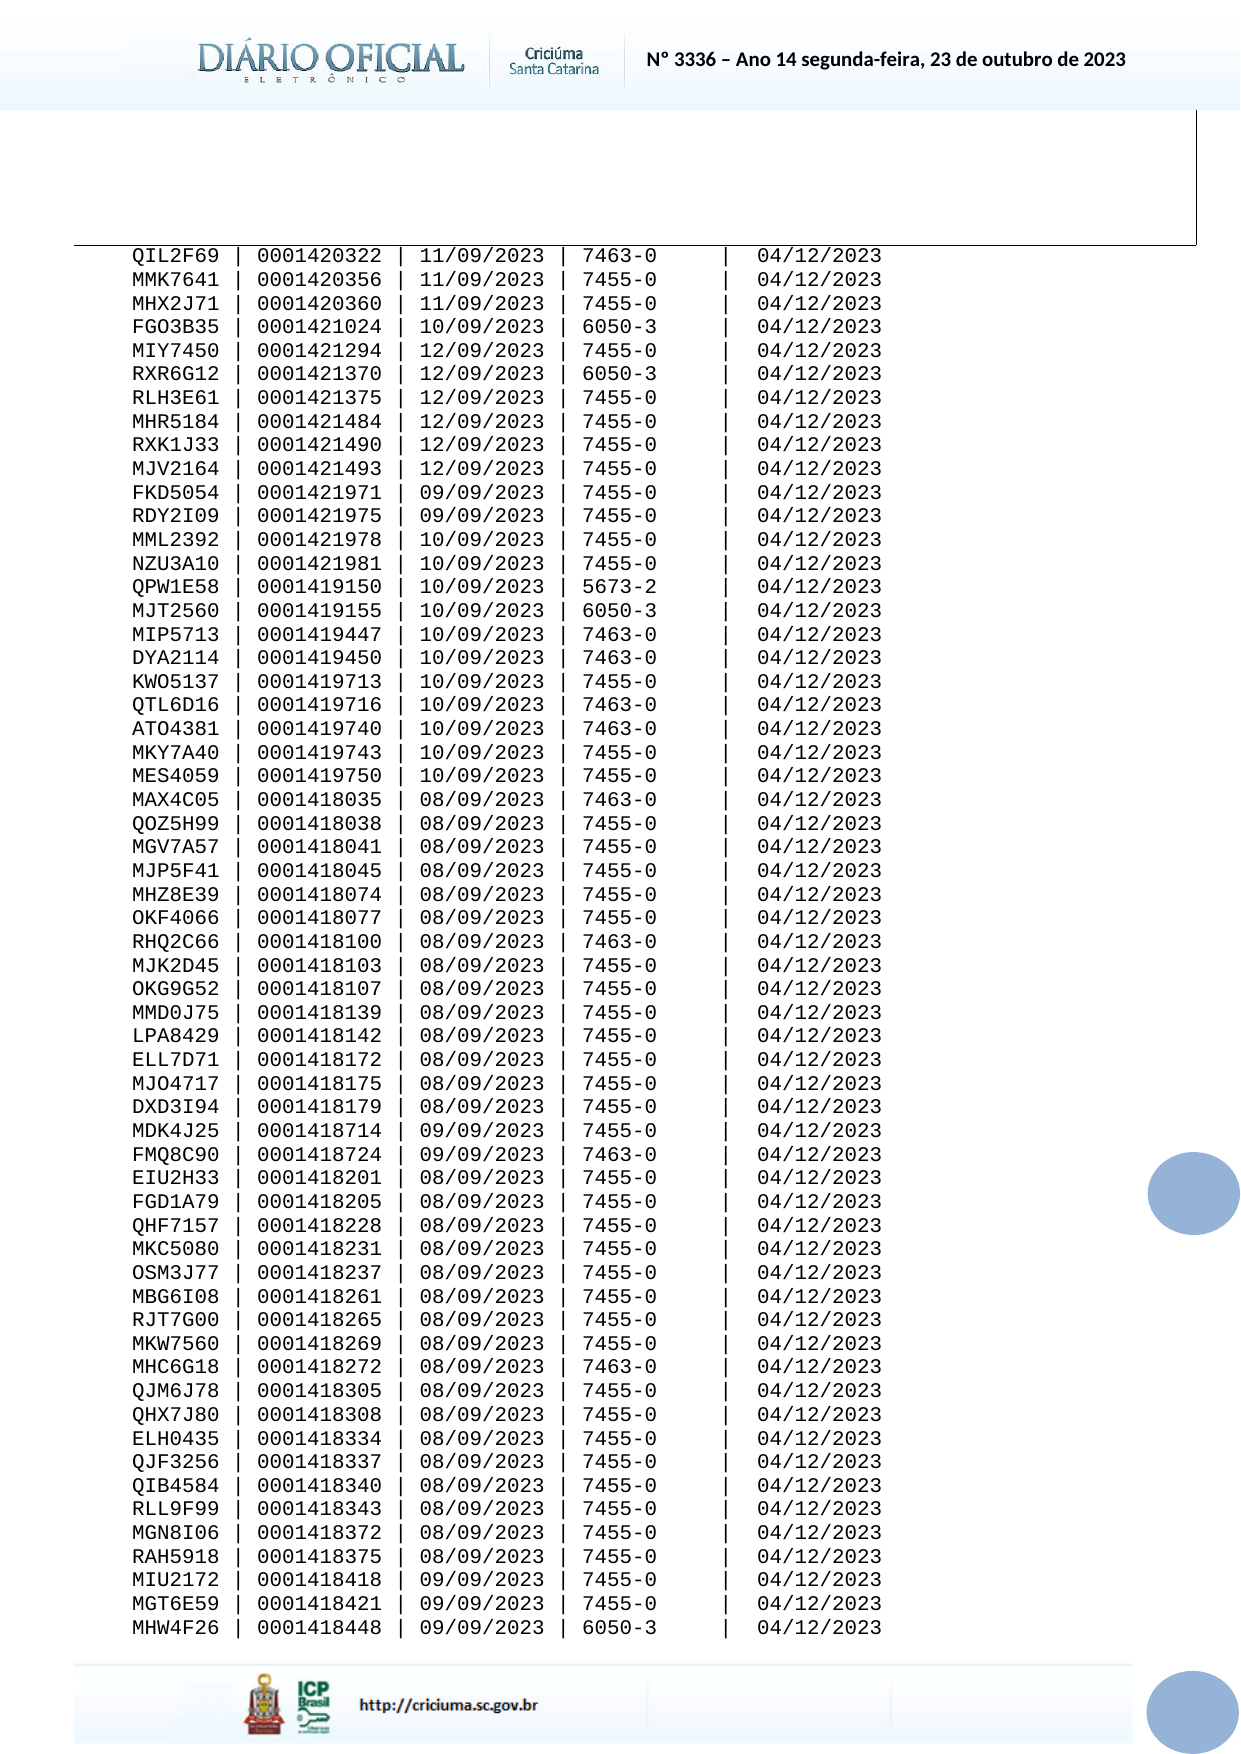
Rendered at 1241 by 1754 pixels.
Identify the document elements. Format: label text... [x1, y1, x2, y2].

text MHC6G18 | 0001418272 | 08/09/2023 | 7463-0 | 04/12/2023 [44, 1357, 1196, 1380]
text RXR6G12 | 0001421370 | 12/09/2023 | 6050-3 | 04/12/2023 [44, 363, 1196, 387]
text DXD3I94 | 0001418179 | 08/09/2023 | 7455-0 | 04/12/2023 [44, 1096, 1196, 1120]
text MJP5F41 | 0001418045 | 08/09/2023 | 7455-0 | 04/12/2023 [44, 860, 1196, 884]
text OSM3J77 | 0001418237 | 08/09/2023 | 7455-0 | 04/12/2023 [44, 1262, 1196, 1286]
text RXK1J33 | 0001421490 | 12/09/2023 | 7455-0 | 04/12/2023 [44, 434, 1196, 458]
text EIU2H33 | 0001418201 | 08/09/2023 | 7455-0 | 04/12/2023 [44, 1167, 1157, 1191]
text MIY7450 | 0001421294 | 12/09/2023 | 7455-0 | 04/12/2023 [44, 340, 1196, 363]
text RHQ2C66 | 0001418100 | 08/09/2023 | 7463-0 | 04/12/2023 [44, 931, 1196, 954]
text MJK2D45 | 0001418103 | 08/09/2023 | 7455-0 | 04/12/2023 [44, 954, 1196, 978]
text MKY7A40 | 0001419743 | 10/09/2023 | 7455-0 | 04/12/2023 [44, 742, 1196, 765]
text MHR5184 | 0001421484 | 12/09/2023 | 7455-0 | 04/12/2023 [44, 411, 1196, 434]
text QJF3256 | 0001418337 | 08/09/2023 | 7455-0 | 04/12/2023 [44, 1451, 1196, 1475]
text MJV2164 | 0001421493 | 12/09/2023 | 7455-0 | 04/12/2023 [44, 458, 1196, 482]
text MMK7641 | 0001420356 | 11/09/2023 | 7455-0 | 04/12/2023 [44, 269, 1196, 292]
text LPA8429 | 0001418142 | 08/09/2023 | 7455-0 | 04/12/2023 [44, 1026, 1196, 1049]
text MDK4J25 | 0001418714 | 09/09/2023 | 7455-0 | 04/12/2023 [44, 1120, 1196, 1144]
text QOZ5H99 | 0001418038 | 08/09/2023 | 7455-0 | 04/12/2023 [44, 813, 1196, 836]
text MKW7560 | 0001418269 | 08/09/2023 | 7455-0 | 04/12/2023 [44, 1333, 1196, 1357]
text QIB4584 | 0001418340 | 08/09/2023 | 7455-0 | 04/12/2023 [44, 1475, 1196, 1498]
text OKG9G52 | 0001418107 | 08/09/2023 | 7455-0 | 04/12/2023 [44, 978, 1196, 1002]
text MGV7A57 | 0001418041 | 08/09/2023 | 7455-0 | 04/12/2023 [44, 836, 1196, 860]
text FGO3B35 | 0001421024 | 10/09/2023 | 6050-3 | 04/12/2023 [44, 316, 1196, 340]
text RDY2I09 | 0001421975 | 09/09/2023 | 7455-0 | 04/12/2023 [44, 505, 1196, 529]
text QHX7J80 | 0001418308 | 08/09/2023 | 7455-0 | 04/12/2023 [44, 1404, 1196, 1427]
text MJO4717 | 0001418175 | 08/09/2023 | 7455-0 | 04/12/2023 [44, 1073, 1196, 1096]
text ATO4381 | 0001419740 | 10/09/2023 | 7463-0 | 04/12/2023 [44, 718, 1196, 742]
text MHZ8E39 | 0001418074 | 08/09/2023 | 7455-0 | 04/12/2023 [44, 884, 1196, 907]
text QTL6D16 | 0001419716 | 10/09/2023 | 7463-0 | 04/12/2023 [44, 694, 1196, 718]
text MBG6I08 | 0001418261 | 08/09/2023 | 7455-0 | 04/12/2023 [44, 1286, 1196, 1309]
text KWO5137 | 0001419713 | 10/09/2023 | 7455-0 | 04/12/2023 [44, 671, 1196, 694]
text FMQ8C90 | 0001418724 | 09/09/2023 | 7463-0 | 04/12/2023 [44, 1144, 1196, 1167]
text OKF4066 | 0001418077 | 08/09/2023 | 7455-0 | 04/12/2023 [44, 907, 1196, 931]
text QPW1E58 | 0001419150 | 10/09/2023 | 5673-2 | 04/12/2023 [44, 576, 1196, 600]
text MES4059 | 0001419750 | 10/09/2023 | 7455-0 | 04/12/2023 [44, 765, 1196, 789]
text MHX2J71 | 0001420360 | 11/09/2023 | 7455-0 | 04/12/2023 [44, 292, 1196, 316]
text RJT7G00 | 0001418265 | 08/09/2023 | 7455-0 | 04/12/2023 [44, 1309, 1196, 1333]
text MGN8I06 | 0001418372 | 08/09/2023 | 7455-0 | 04/12/2023 [44, 1522, 1196, 1546]
text MIP5713 | 0001419447 | 10/09/2023 | 7463-0 | 04/12/2023 [44, 623, 1196, 647]
text MHW4F26 | 0001418448 | 09/09/2023 | 6050-3 | 04/12/2023 [44, 1617, 1196, 1640]
text FGD1A79 | 0001418205 | 08/09/2023 | 7455-0 | 04/12/2023 [44, 1191, 1153, 1215]
text QJM6J78 | 0001418305 | 08/09/2023 | 7455-0 | 04/12/2023 [44, 1380, 1196, 1404]
text MKC5080 | 0001418231 | 08/09/2023 | 7455-0 | 04/12/2023 [44, 1238, 1196, 1262]
text RLH3E61 | 0001421375 | 12/09/2023 | 7455-0 | 04/12/2023 [44, 387, 1196, 411]
text RAH5918 | 0001418375 | 08/09/2023 | 7455-0 | 04/12/2023 [44, 1546, 1196, 1569]
text QIL2F69 | 0001420322 | 11/09/2023 | 7463-0 | 04/12/2023 [44, 245, 1196, 269]
text MIU2172 | 0001418418 | 09/09/2023 | 7455-0 | 04/12/2023 [44, 1569, 1196, 1593]
text MML2392 | 0001421978 | 10/09/2023 | 7455-0 | 04/12/2023 [44, 529, 1196, 553]
text QHF7157 | 0001418228 | 08/09/2023 | 7455-0 | 04/12/2023 [44, 1215, 1196, 1238]
text RLL9F99 | 0001418343 | 08/09/2023 | 7455-0 | 04/12/2023 [44, 1498, 1196, 1522]
text FKD5054 | 0001421971 | 09/09/2023 | 7455-0 | 04/12/2023 [44, 482, 1196, 505]
text ELH0435 | 0001418334 | 08/09/2023 | 7455-0 | 04/12/2023 [44, 1427, 1196, 1451]
text MJT2560 | 0001419155 | 10/09/2023 | 6050-3 | 04/12/2023 [44, 600, 1196, 623]
text NZU3A10 | 0001421981 | 10/09/2023 | 7455-0 | 04/12/2023 [44, 553, 1196, 576]
text ELL7D71 | 0001418172 | 08/09/2023 | 7455-0 | 04/12/2023 [44, 1049, 1196, 1073]
text MMD0J75 | 0001418139 | 08/09/2023 | 7455-0 | 04/12/2023 [44, 1002, 1196, 1026]
text DYA2114 | 0001419450 | 10/09/2023 | 7463-0 | 04/12/2023 [44, 647, 1196, 671]
text MGT6E59 | 0001418421 | 09/09/2023 | 7455-0 | 04/12/2023 [44, 1593, 1196, 1617]
text MAX4C05 | 0001418035 | 08/09/2023 | 7463-0 | 04/12/2023 [44, 789, 1196, 813]
